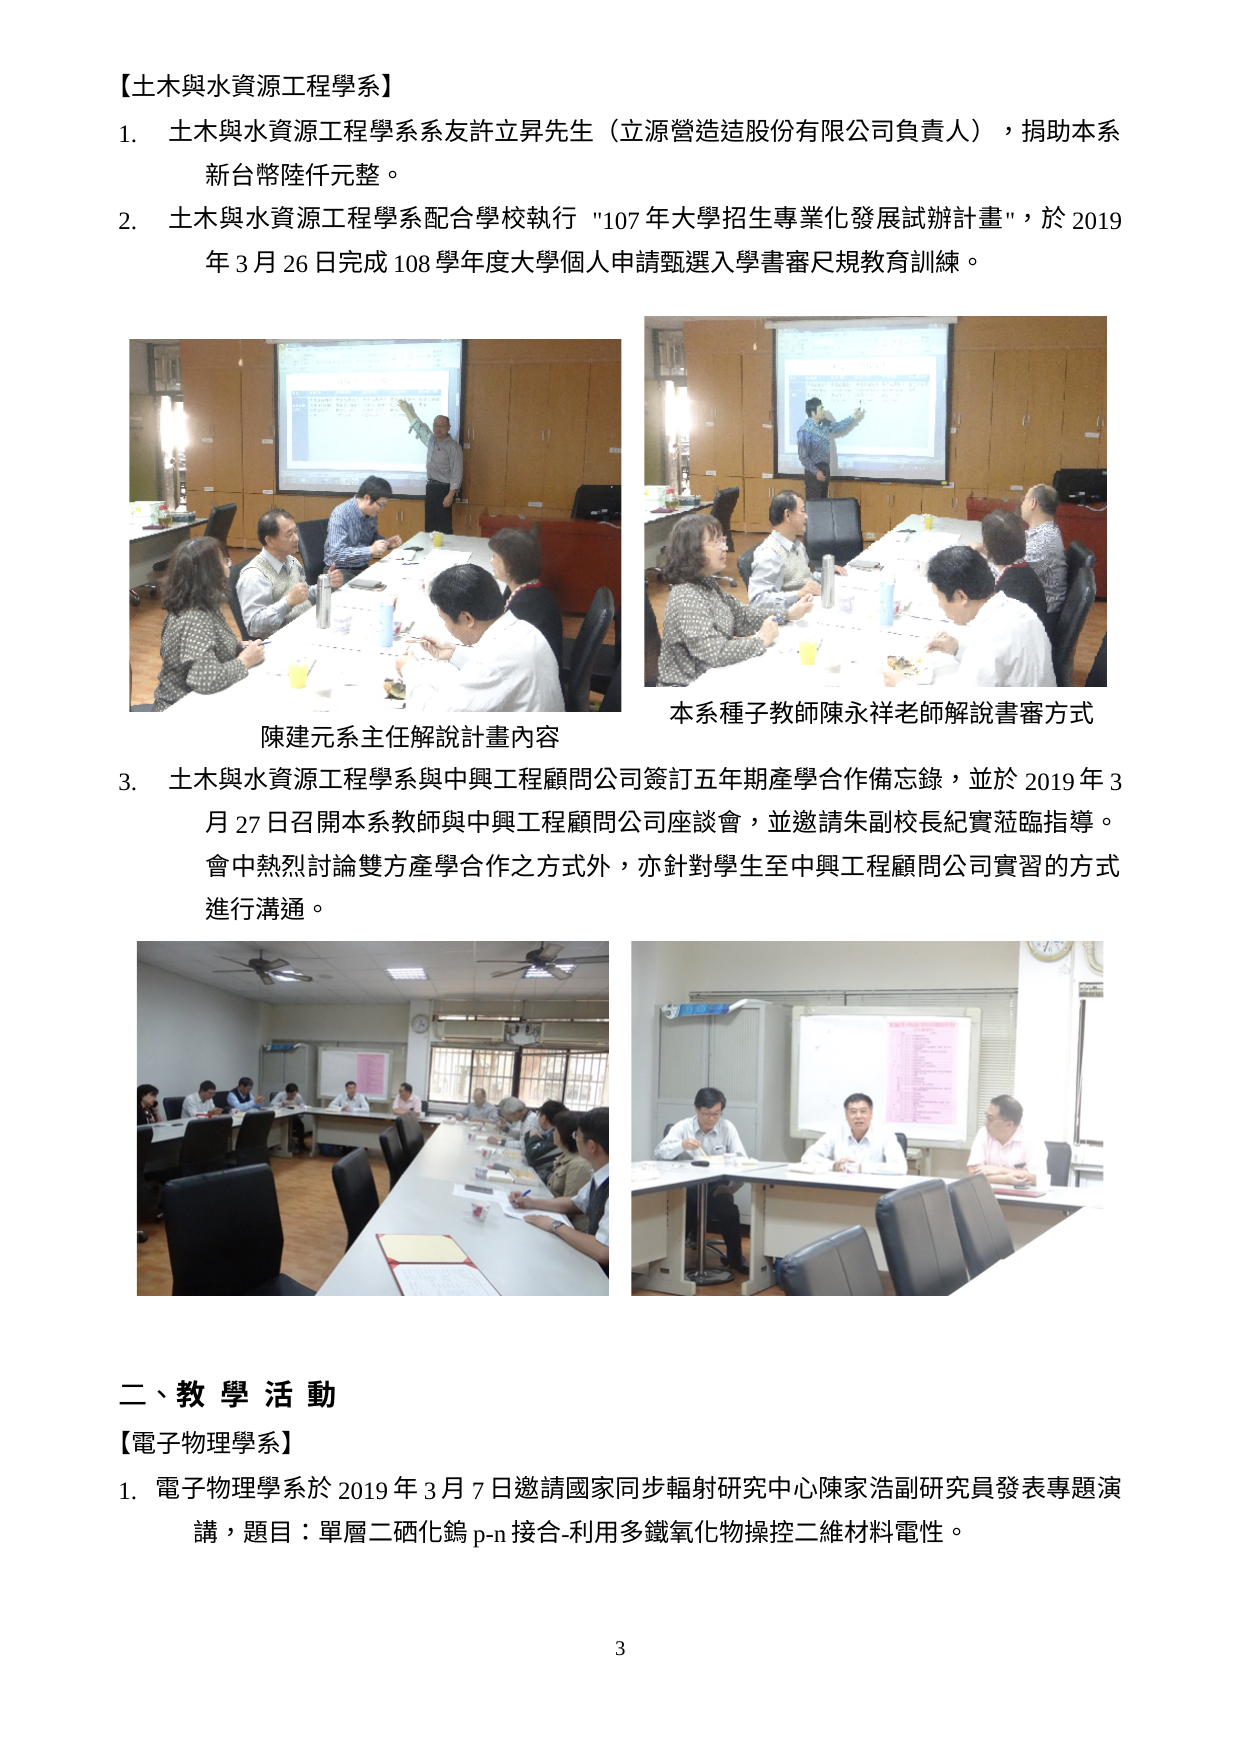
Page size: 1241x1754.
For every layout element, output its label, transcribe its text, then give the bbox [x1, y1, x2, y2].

list 電子物理學系於2019年3月7日邀請國家同步輻射研究中心陳家浩副研究員發表專題演講，題目：單層二硒化鎢p-n接合-利用多鐵氧化物操控二維材料電性。 [118, 1469, 1122, 1548]
text 二、教 學 活 動 [118, 1371, 1122, 1414]
text 【土木與水資源工程學系】 [106, 66, 1122, 102]
list 土木與水資源工程學系與中興工程顧問公司簽訂五年期產學合作備忘錄，並於2019年3月27日召開本系教師與中興工程顧問公司座談會，並邀請朱副校長紀實蒞臨指導。會中熱烈討論雙方產學合作之方式外，亦針對學生至中興工程顧問公司實習的方式進行溝通。 [118, 759, 1122, 926]
list 土木與水資源工程學系系友許立昇先生（立源營造迼股份有限公司負責人），捐助本系新台幣陸仟元整。 [118, 112, 1122, 191]
list 土木與水資源工程學系配合學校執行 "107年大學招生專業化發展試辦計畫"，於2019年3月26日完成108學年度大學個人申請甄選入學書審尺規教育訓練。 [118, 199, 1122, 278]
table_header [126, 941, 620, 1302]
table_header [620, 941, 1115, 1302]
table_header 本系種子教師陳永祥老師解說書審方式 [633, 316, 1144, 759]
text 【電子物理學系】 [106, 1423, 1122, 1459]
table_header 陳建元系主任解說計畫內容 [118, 316, 633, 759]
